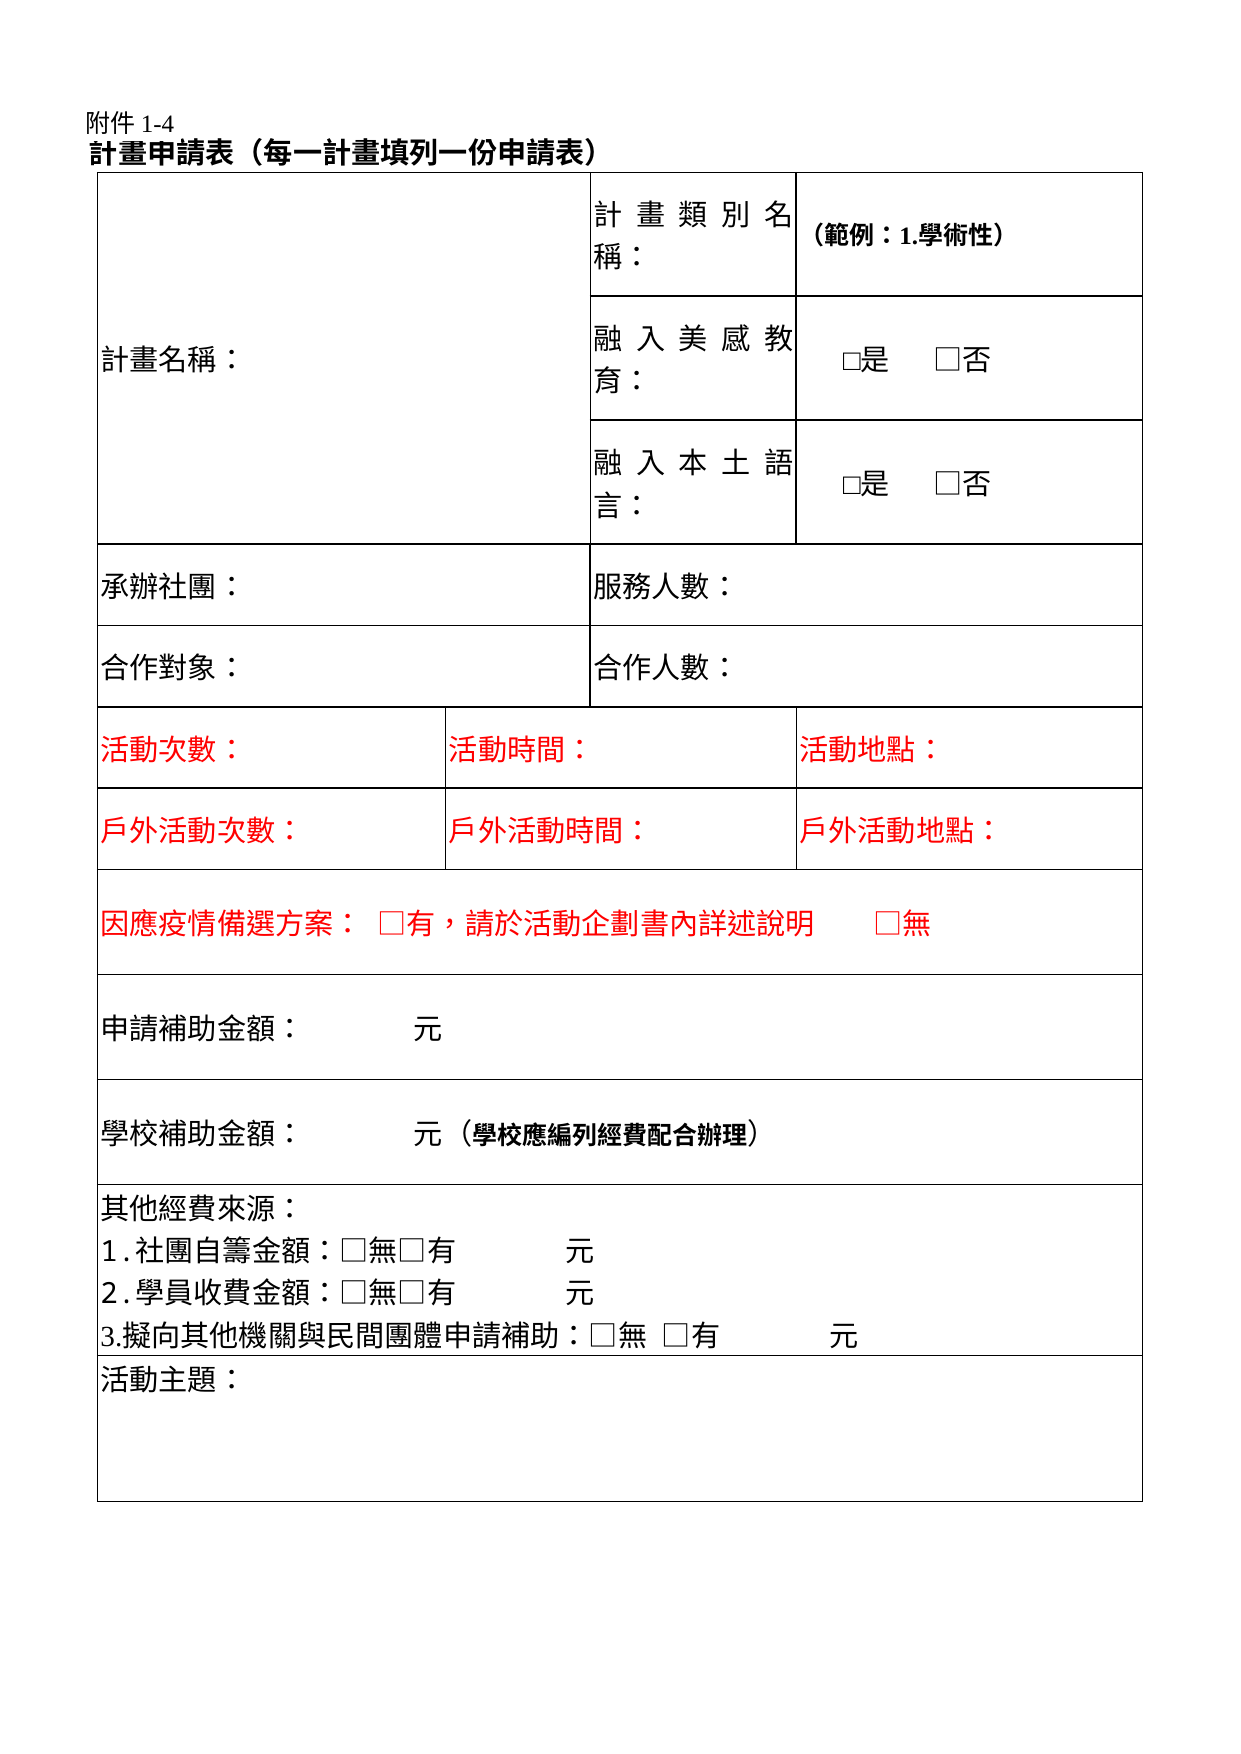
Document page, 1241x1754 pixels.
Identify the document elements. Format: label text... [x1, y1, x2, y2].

table_cell 服務人數： [591, 545, 1142, 624]
table_cell 因應疫情備選方案： □有，請於活動企劃書內詳述說明 □無 [98, 870, 1142, 974]
table_cell 融入美感教育： [591, 297, 795, 419]
text 計畫申請表（每一計畫填列一份申請表） [89, 129, 1152, 172]
table_cell 承辦社團： [98, 545, 589, 624]
table_cell 合作對象： [98, 626, 589, 706]
table_header 計畫名稱： [98, 173, 590, 543]
table_header （範例：1.學術性） [797, 173, 1142, 295]
table_cell 活動主題： [98, 1356, 1142, 1501]
table_cell 戶外活動時間： [446, 789, 796, 869]
table_cell 活動時間： [446, 708, 796, 787]
table_cell 活動地點： [797, 708, 1142, 787]
table_cell 其他經費來源： 1.社團自籌金額：□無□有 元 2.學員收費金額：□無□有 元 3.擬向其他機關與民間團體申請補助：□無 □有 元 [98, 1185, 1142, 1354]
text 附件1-4 [86, 103, 181, 139]
table_cell 學校補助金額： 元（學校應編列經費配合辦理） [98, 1080, 1142, 1184]
table_cell □是 □否 [797, 421, 1142, 543]
table_cell 戶外活動地點： [797, 789, 1142, 869]
table_cell 戶外活動次數： [98, 789, 445, 869]
table_cell 申請補助金額： 元 [98, 975, 1142, 1079]
table_cell 活動次數： [98, 708, 445, 787]
table_header 計畫類別名稱： [591, 173, 795, 295]
table_cell 融入本土語言： [591, 421, 795, 543]
table_cell □是 □否 [797, 297, 1142, 419]
table_cell 合作人數： [591, 626, 1142, 706]
